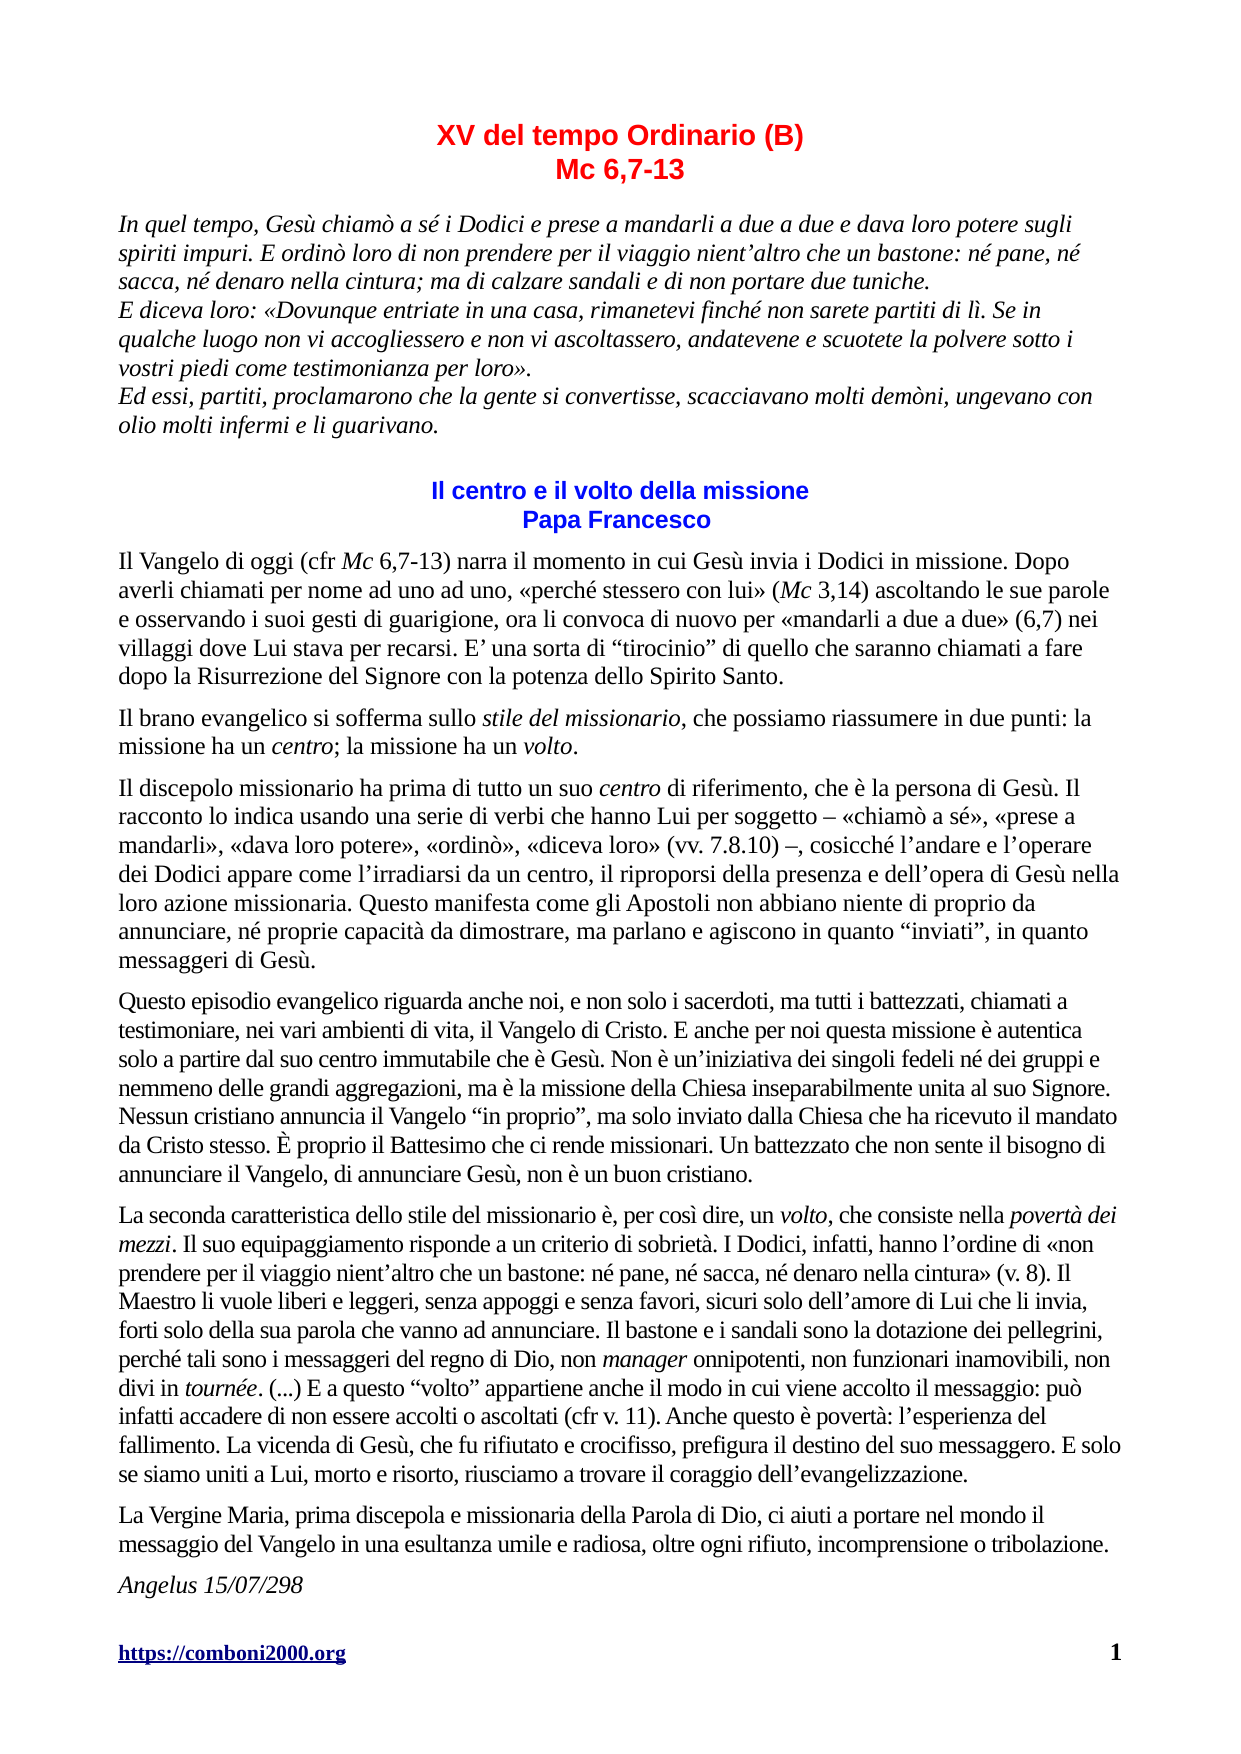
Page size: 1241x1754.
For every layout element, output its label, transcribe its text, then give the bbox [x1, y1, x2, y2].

text Il brano evangelico si sofferma sullo stile del missionario, che possiamo riassumere in due punti: la missione ha un centro; la missione ha un volto. [118, 703, 1122, 760]
text Questo episodio evangelico riguarda anche noi, e non solo i sacerdoti, ma tutti i battezzati, chiamati a testimoniare, nei vari ambienti di vita, il Vangelo di Cristo. E anche per noi questa missione è autentica solo a partire dal suo centro immutabile che è Gesù. Non è un’iniziativa dei singoli fedeli né dei gruppi e nemmeno delle grandi aggregazioni, ma è la missione della Chiesa inseparabilmente unita al suo Signore. Nessun cristiano annuncia il Vangelo “in proprio”, ma solo inviato dalla Chiesa che ha ricevuto il mandato da Cristo stesso. È proprio il Battesimo che ci rende missionari. Un battezzato che non sente il bisogno di annunciare il Vangelo, di annunciare Gesù, non è un buon cristiano. [118, 986, 1122, 1188]
text La seconda caratteristica dello stile del missionario è, per così dire, un volto, che consiste nella povertà dei mezzi. Il suo equipaggiamento risponde a un criterio di sobrietà. I Dodici, infatti, hanno l’ordine di «non prendere per il viaggio nient’altro che un bastone: né pane, né sacca, né denaro nella cintura» (v. 8). Il Maestro li vuole liberi e leggeri, senza appoggi e senza favori, sicuri solo dell’amore di Lui che li invia, forti solo della sua parola che vanno ad annunciare. Il bastone e i sandali sono la dotazione dei pellegrini, perché tali sono i messaggeri del regno di Dio, non manager onnipotenti, non funzionari inamovibili, non divi in tournée. (...) E a questo “volto” appartiene anche il modo in cui viene accolto il messaggio: può infatti accadere di non essere accolti o ascoltati (cfr v. 11). Anche questo è povertà: l’esperienza del fallimento. La vicenda di Gesù, che fu rifiutato e crocifisso, prefigura il destino del suo messaggero. E solo se siamo uniti a Lui, morto e risorto, riusciamo a trovare il coraggio dell’evangelizzazione. [118, 1200, 1122, 1488]
text Angelus 15/07/298 [118, 1570, 1122, 1599]
text Il Vangelo di oggi (cfr Mc 6,7-13) narra il momento in cui Gesù invia i Dodici in missione. Dopo averli chiamati per nome ad uno ad uno, «perché stessero con lui» (Mc 3,14) ascoltando le sue parole e osservando i suoi gesti di guarigione, ora li convoca di nuovo per «mandarli a due a due» (6,7) nei villaggi dove Lui stava per recarsi. E’ una sorta di “tirocinio” di quello che saranno chiamati a fare dopo la Risurrezione del Signore con la potenza dello Spirito Santo. [118, 546, 1122, 690]
text Il discepolo missionario ha prima di tutto un suo centro di riferimento, che è la persona di Gesù. Il racconto lo indica usando una serie di verbi che hanno Lui per soggetto – «chiamò a sé», «prese a mandarli», «dava loro potere», «ordinò», «diceva loro» (vv. 7.8.10) –, cosicché l’andare e l’operare dei Dodici appare come l’irradiarsi da un centro, il riproporsi della presenza e dell’opera di Gesù nella loro azione missionaria. Questo manifesta come gli Apostoli non abbiano niente di proprio da annunciare, né proprie capacità da dimostrare, ma parlano e agiscono in quanto “inviati”, in quanto messaggeri di Gesù. [118, 773, 1122, 974]
text La Vergine Maria, prima discepola e missionaria della Parola di Dio, ci aiuti a portare nel mondo il messaggio del Vangelo in una esultanza umile e radiosa, oltre ogni rifiuto, incomprensione o tribolazione. [118, 1500, 1122, 1558]
text In quel tempo, Gesù chiamò a sé i Dodici e prese a mandarli a due a due e dava loro potere sugli spiriti impuri. E ordinò loro di non prendere per il viaggio nient’altro che un bastone: né pane, né sacca, né denaro nella cintura; ma di calzare sandali e di non portare due tuniche. E diceva loro: «Dovunque entriate in una casa, rimanetevi finché non sarete partiti di lì. Se in qualche luogo non vi accogliessero e non vi ascoltassero, andatevene e scuotete la polvere sotto i vostri piedi come testimonianza per loro». Ed essi, partiti, proclamarono che la gente si convertisse, scacciavano molti demòni, ungevano con olio molti infermi e li guarivano. [118, 209, 1122, 439]
subtitle Il centro e il volto della missione Papa Francesco [118, 476, 1122, 534]
subtitle XV del tempo Ordinario (B) Mc 6,7-13 [118, 118, 1122, 185]
